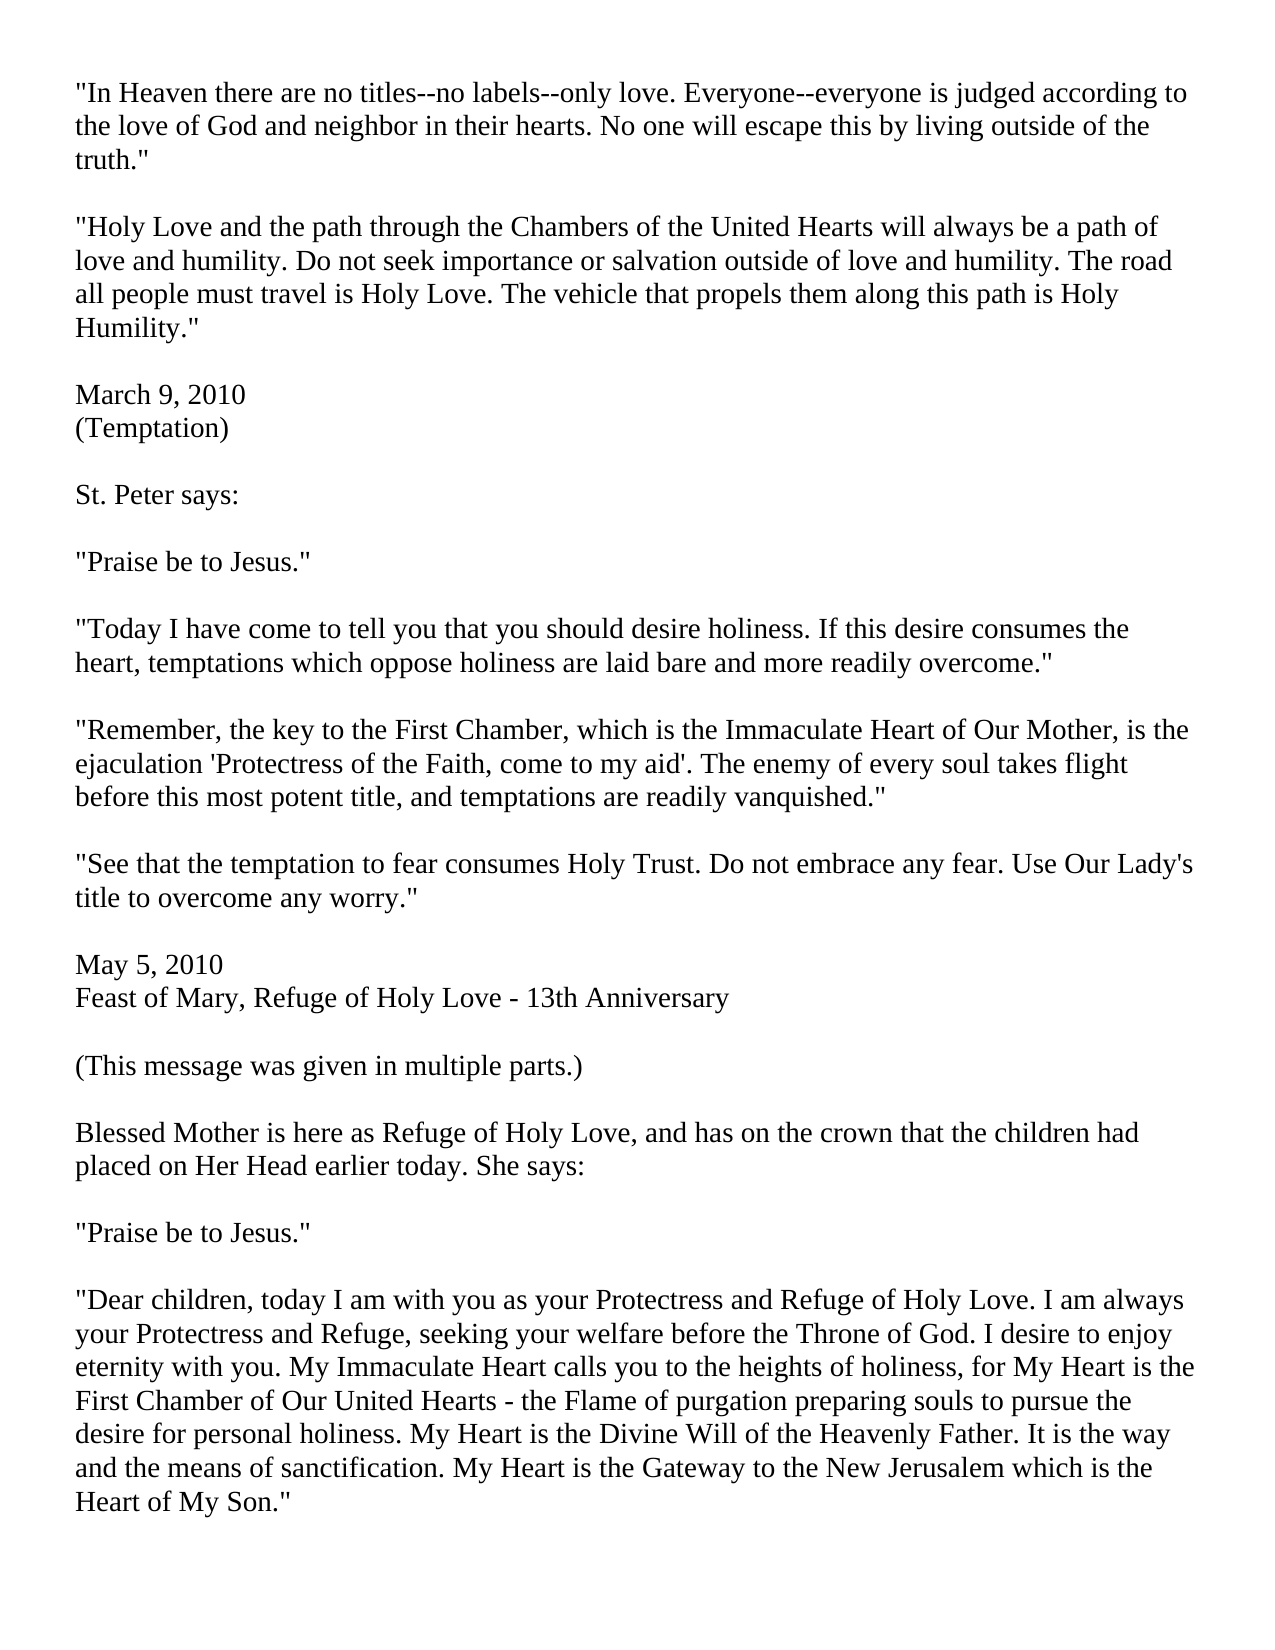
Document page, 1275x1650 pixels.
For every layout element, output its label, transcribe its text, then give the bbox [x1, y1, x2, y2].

text "See that the temptation to fear consumes Holy Trust. Do not embrace any fear. Use Our Lady's title to overcome any worry." [75, 846, 1200, 913]
text (This message was given in multiple parts.) [75, 1048, 1200, 1081]
text "Holy Love and the path through the Chambers of the United Hearts will always be a path of love and humility. Do not seek importance or salvation outside of love and humility. The road all people must travel is Holy Love. The vehicle that propels them along this path is Holy Humility." [75, 209, 1200, 343]
text Blessed Mother is here as Refuge of Holy Love, and has on the crown that the children had placed on Her Head earlier today. She says: [75, 1115, 1200, 1182]
text "Remember, the key to the First Chamber, which is the Immaculate Heart of Our Mother, is the ejaculation 'Protectress of the Faith, come to my aid'. The enemy of every soul takes flight before this most potent title, and temptations are readily vanquished." [75, 712, 1200, 813]
text Feast of Mary, Refuge of Holy Love - 13th Anniversary [75, 981, 1200, 1014]
text (Temptation) [75, 410, 1200, 444]
text "Today I have come to tell you that you should desire holiness. If this desire consumes the heart, temptations which oppose holiness are laid bare and more readily overcome." [75, 612, 1200, 679]
text St. Peter says: [75, 477, 1200, 511]
text "Praise be to Jesus." [75, 544, 1200, 578]
text "Praise be to Jesus." [75, 1215, 1200, 1249]
text "Dear children, today I am with you as your Protectress and Refuge of Holy Love. I am always your Protectress and Refuge, seeking your welfare before the Throne of God. I desire to enjoy eternity with you. My Immaculate Heart calls you to the heights of holiness, for My Heart is the First Chamber of Our United Hearts - the Flame of purgation preparing souls to pursue the desire for personal holiness. My Heart is the Divine Will of the Heavenly Father. It is the way and the means of sanctification. My Heart is the Gateway to the New Jerusalem which is the Heart of My Son." [75, 1282, 1200, 1517]
text May 5, 2010 [75, 947, 1200, 981]
text March 9, 2010 [75, 377, 1200, 410]
text "In Heaven there are no titles--no labels--only love. Everyone--everyone is judged according to the love of God and neighbor in their hearts. No one will escape this by living outside of the truth." [75, 75, 1200, 176]
